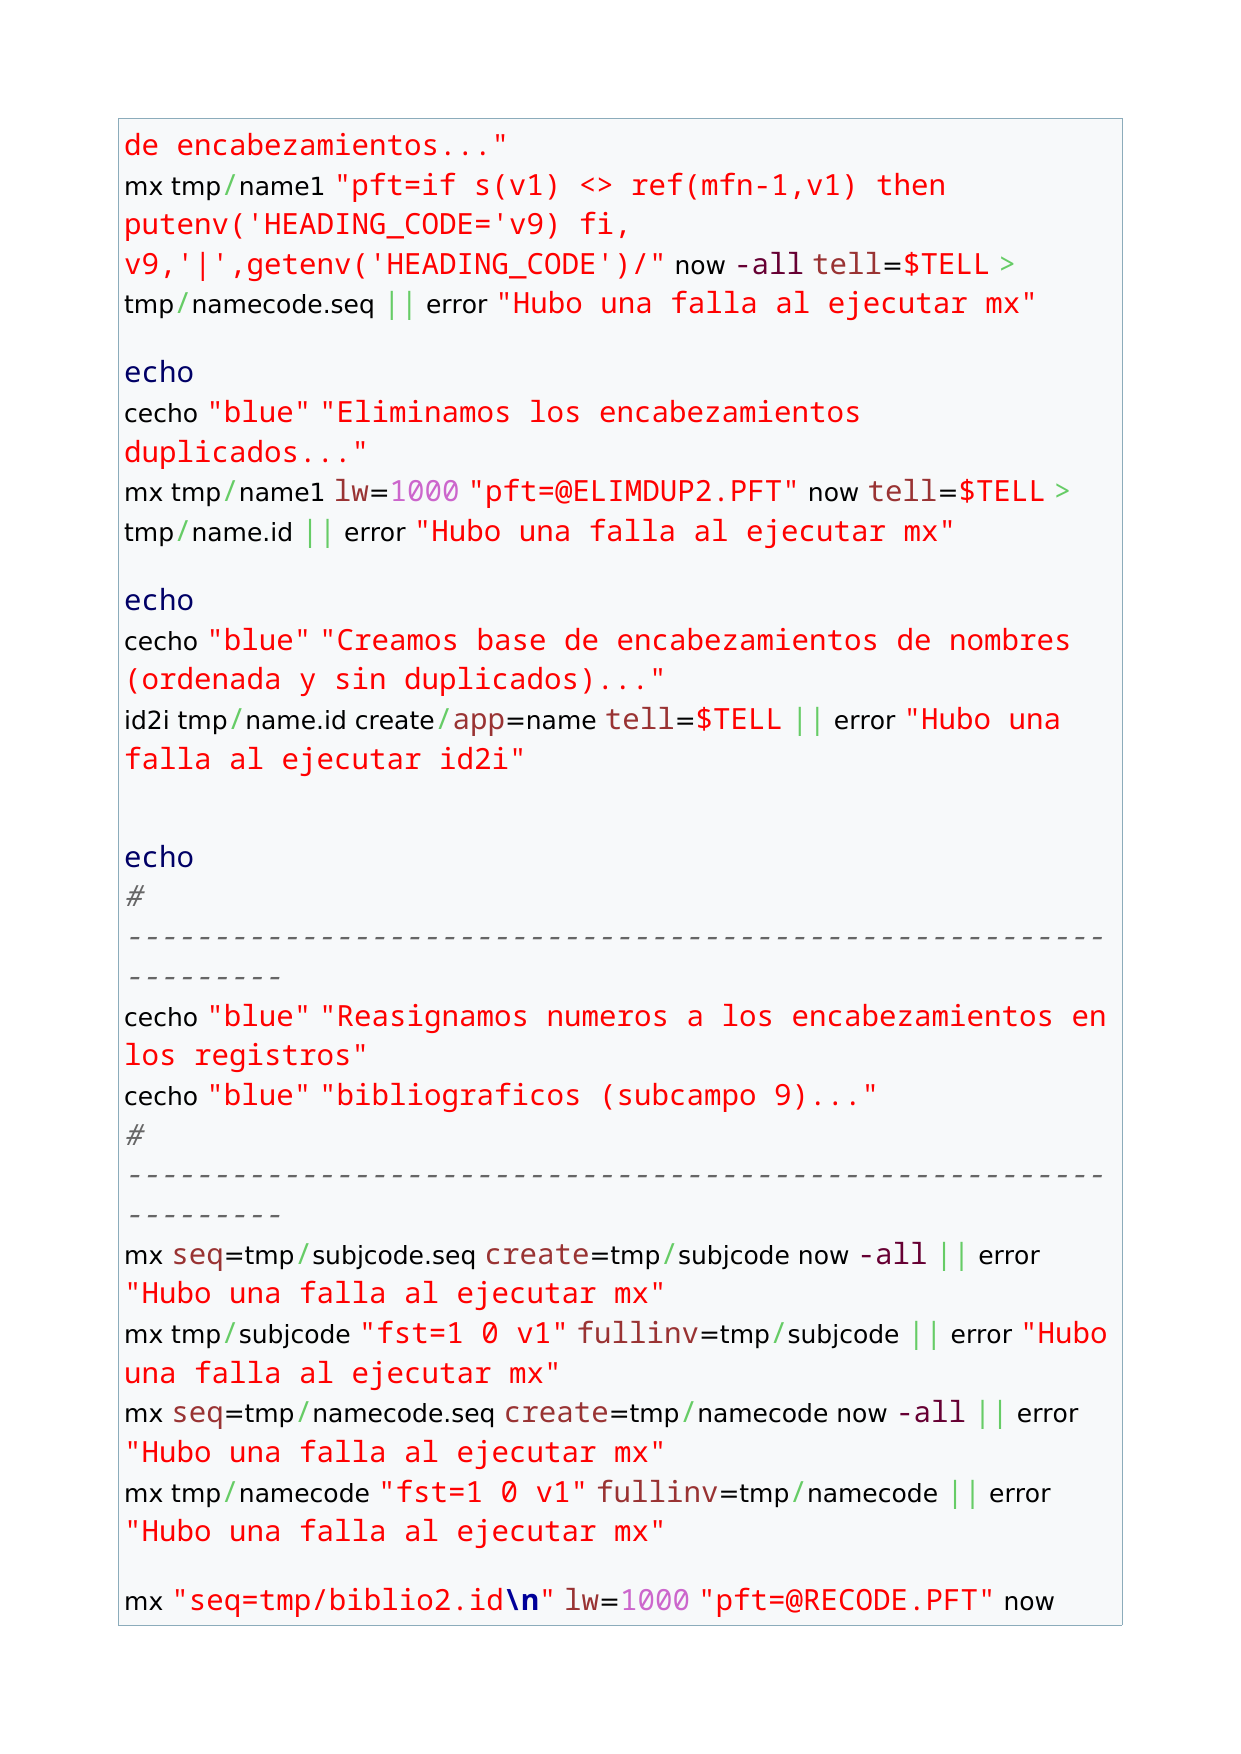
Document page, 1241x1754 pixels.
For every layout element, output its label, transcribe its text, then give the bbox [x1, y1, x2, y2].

table_header de encabezamientos..." mx tmp/name1 "pft=if s(v1) <> ref(mfn-1,v1) then putenv('HEADING_CODE='v9) fi, v9,'|',getenv('HEADING_CODE')/" now -all tell=$TELL > tmp/namecode.seq || error "Hubo una falla al ejecutar mx" echo cecho "blue" "Eliminamos los encabezamientos duplicados..." mx tmp/name1 lw=1000 "pft=@ELIMDUP2.PFT" now tell=$TELL > tmp/name.id || error "Hubo una falla al ejecutar mx" echo cecho "blue" "Creamos base de encabezamientos de nombres (ordenada y sin duplicados)..." id2i tmp/name.id create/app=name tell=$TELL || error "Hubo una falla al ejecutar id2i" echo # ----------------------------------------------------------------- cecho "blue" "Reasignamos numeros a los encabezamientos en los registros" cecho "blue" "bibliograficos (subcampo 9)..." # ----------------------------------------------------------------- mx seq=tmp/subjcode.seq create=tmp/subjcode now -all || error "Hubo una falla al ejecutar mx" mx tmp/subjcode "fst=1 0 v1" fullinv=tmp/subjcode || error "Hubo una falla al ejecutar mx" mx seq=tmp/namecode.seq create=tmp/namecode now -all || error "Hubo una falla al ejecutar mx" mx tmp/namecode "fst=1 0 v1" fullinv=tmp/namecode || error "Hubo una falla al ejecutar mx" mx "seq=tmp/biblio2.id\n" lw=1000 "pft=@RECODE.PFT" now [119, 119, 1122, 1625]
